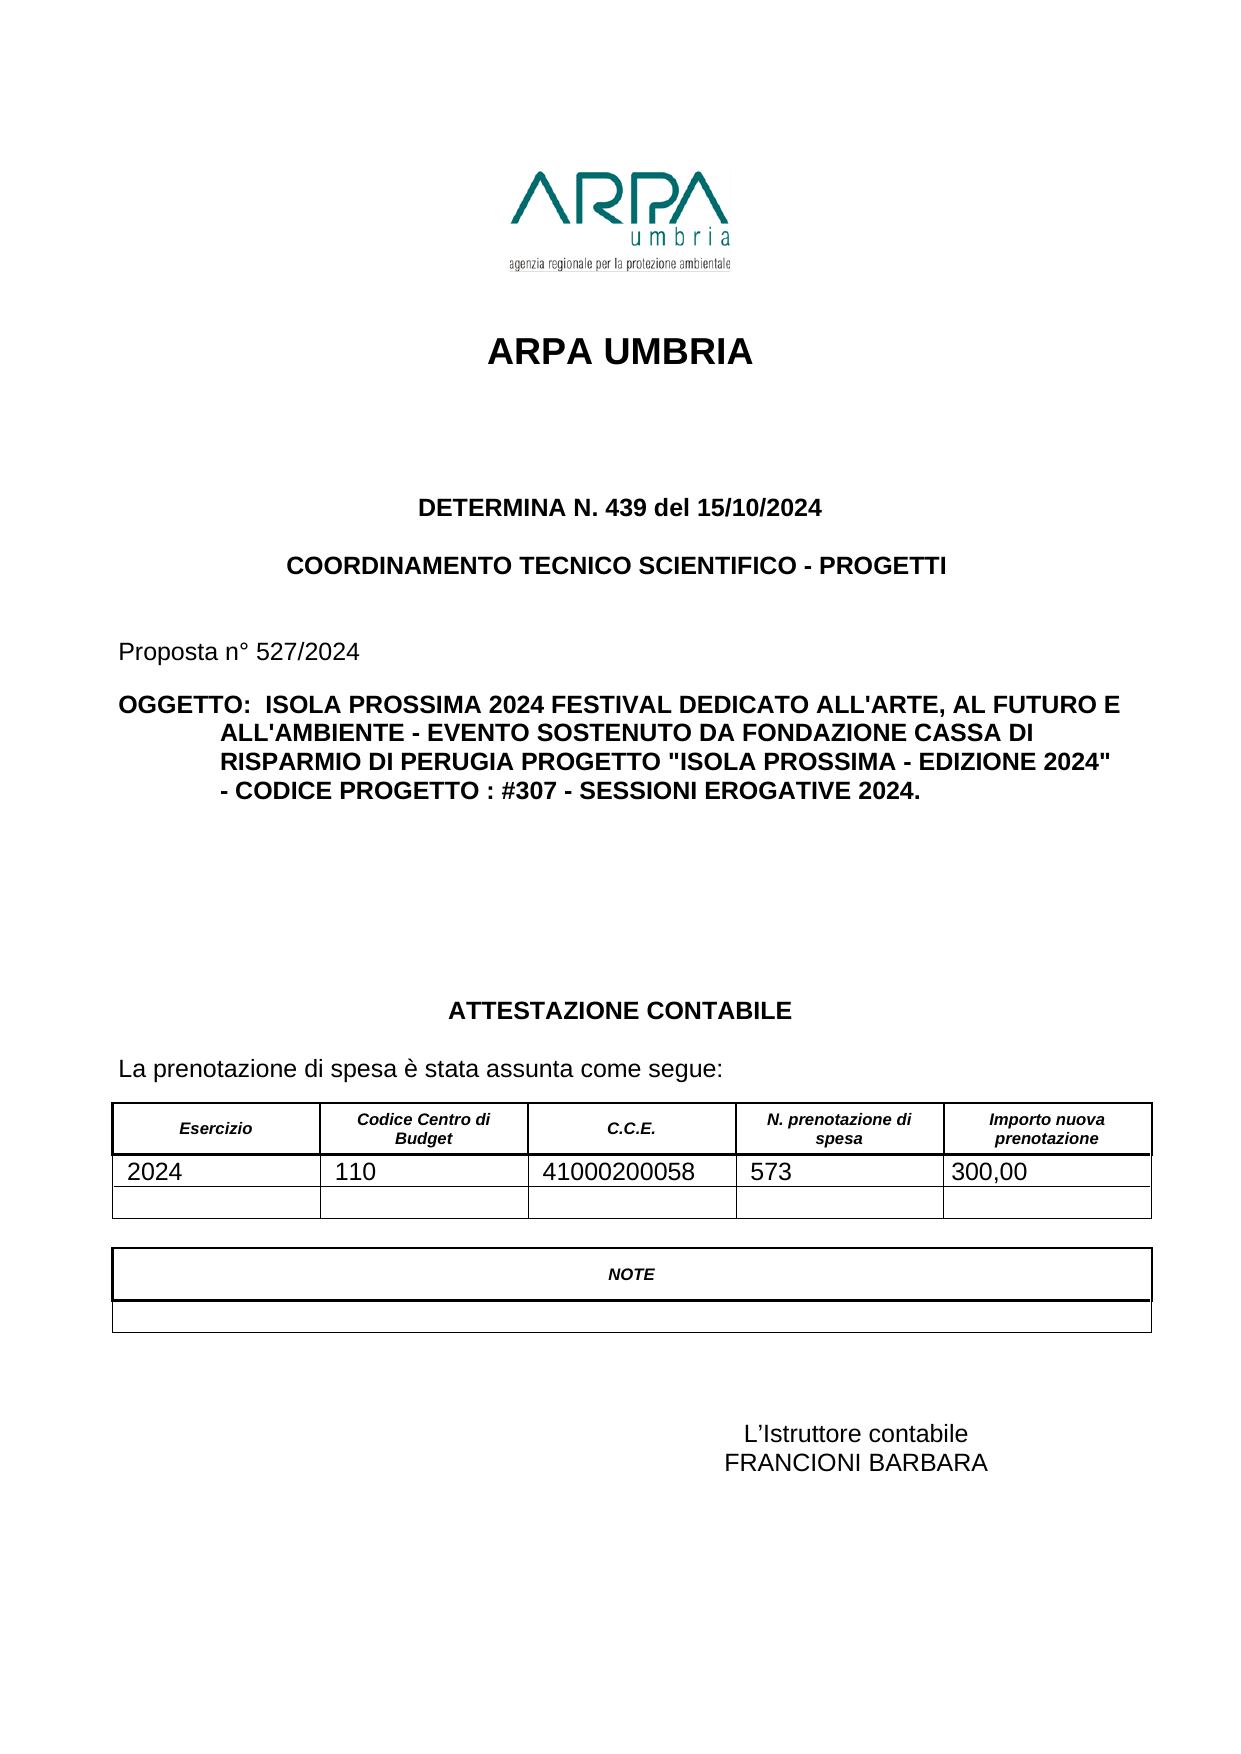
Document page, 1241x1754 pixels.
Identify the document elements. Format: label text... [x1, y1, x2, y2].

table_header Esercizio [114, 1104, 319, 1153]
table_cell [737, 1187, 943, 1217]
table_cell [529, 1187, 736, 1217]
table_header N. prenotazione di spesa [737, 1104, 943, 1153]
text Proposta n° 527/2024 [118, 637, 1122, 666]
text COORDINAMENTO TECNICO SCIENTIFICO - PROGETTI [118, 551, 1122, 579]
table_cell [113, 1186, 320, 1217]
table_cell 2024 [113, 1156, 320, 1186]
table_cell 300,00 [944, 1153, 1151, 1186]
text DETERMINA N. 439 del 15/10/2024 [118, 493, 1122, 522]
table_cell 41000200058 [529, 1156, 736, 1186]
table_cell 573 [737, 1156, 943, 1186]
table_header Importo nuova prenotazione [945, 1104, 1151, 1153]
table_cell [944, 1186, 1151, 1217]
table_cell [113, 1299, 1151, 1332]
table_cell [321, 1187, 528, 1217]
table_cell 110 [321, 1156, 528, 1186]
picture [509, 171, 731, 272]
text L’Istruttore contabile [590, 1419, 1122, 1448]
table_header NOTE [114, 1249, 1151, 1299]
table_header C.C.E. [529, 1104, 735, 1153]
table_header Codice Centro di Budget [321, 1104, 527, 1153]
text La prenotazione di spesa è stata assunta come segue: [118, 1054, 1122, 1083]
text ATTESTAZIONE CONTABILE [118, 996, 1122, 1025]
text FRANCIONI BARBARA [590, 1448, 1122, 1476]
text OGGETTO: ISOLA PROSSIMA 2024 FESTIVAL DEDICATO ALL'ARTE, AL FUTURO E ALL'AMBIENTE - EVENTO SOSTENUTO DA FONDAZIONE CASSA DI RISPARMIO DI PERUGIA PROGETTO "ISOLA PROSSIMA - EDIZIONE 2024" - CODICE PROGETTO : #307 - SESSIONI EROGATIVE 2024. [118, 690, 1122, 805]
